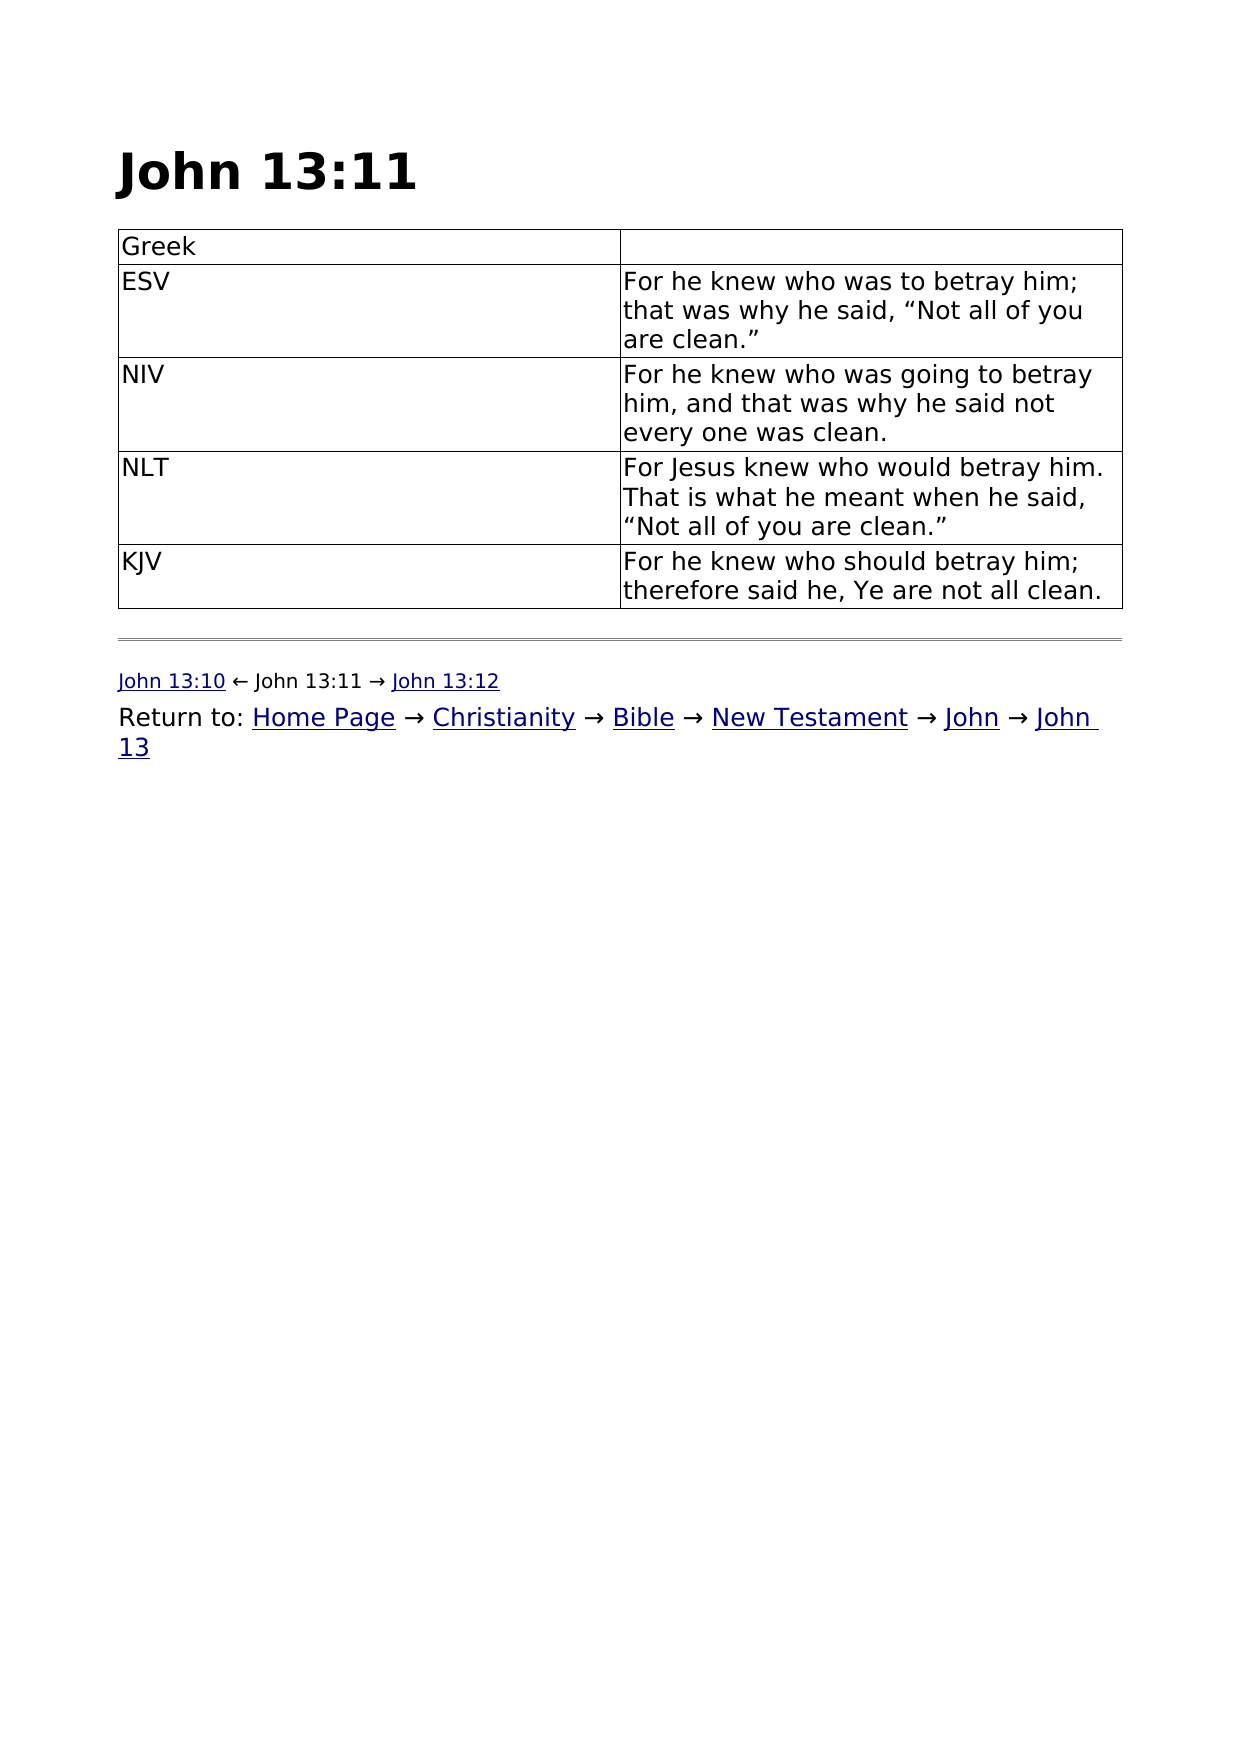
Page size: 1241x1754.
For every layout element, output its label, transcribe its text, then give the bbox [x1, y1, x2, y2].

table_cell ESV [119, 265, 620, 357]
table_cell For he knew who should betray him; therefore said he, Ye are not all clean. [621, 545, 1122, 608]
text Return to: Home Page → Christianity → Bible → New Testament → John → John 13 [118, 704, 1122, 762]
table_cell KJV [119, 545, 620, 608]
table_cell For he knew who was going to betray him, and that was why he said not every one was clean. [621, 358, 1122, 451]
table_cell NIV [119, 358, 620, 451]
table_header Greek [119, 230, 620, 264]
table_cell For Jesus knew who would betray him. That is what he meant when he said, “Not all of you are clean.” [621, 452, 1122, 544]
table_cell For he knew who was to betray him; that was why he said, “Not all of you are clean.” [621, 265, 1122, 357]
table_cell NLT [119, 452, 620, 544]
subtitle John 13:11 [118, 143, 1122, 201]
text John 13:10 ← John 13:11 → John 13:12 [118, 669, 1122, 704]
table_header [621, 230, 1122, 264]
